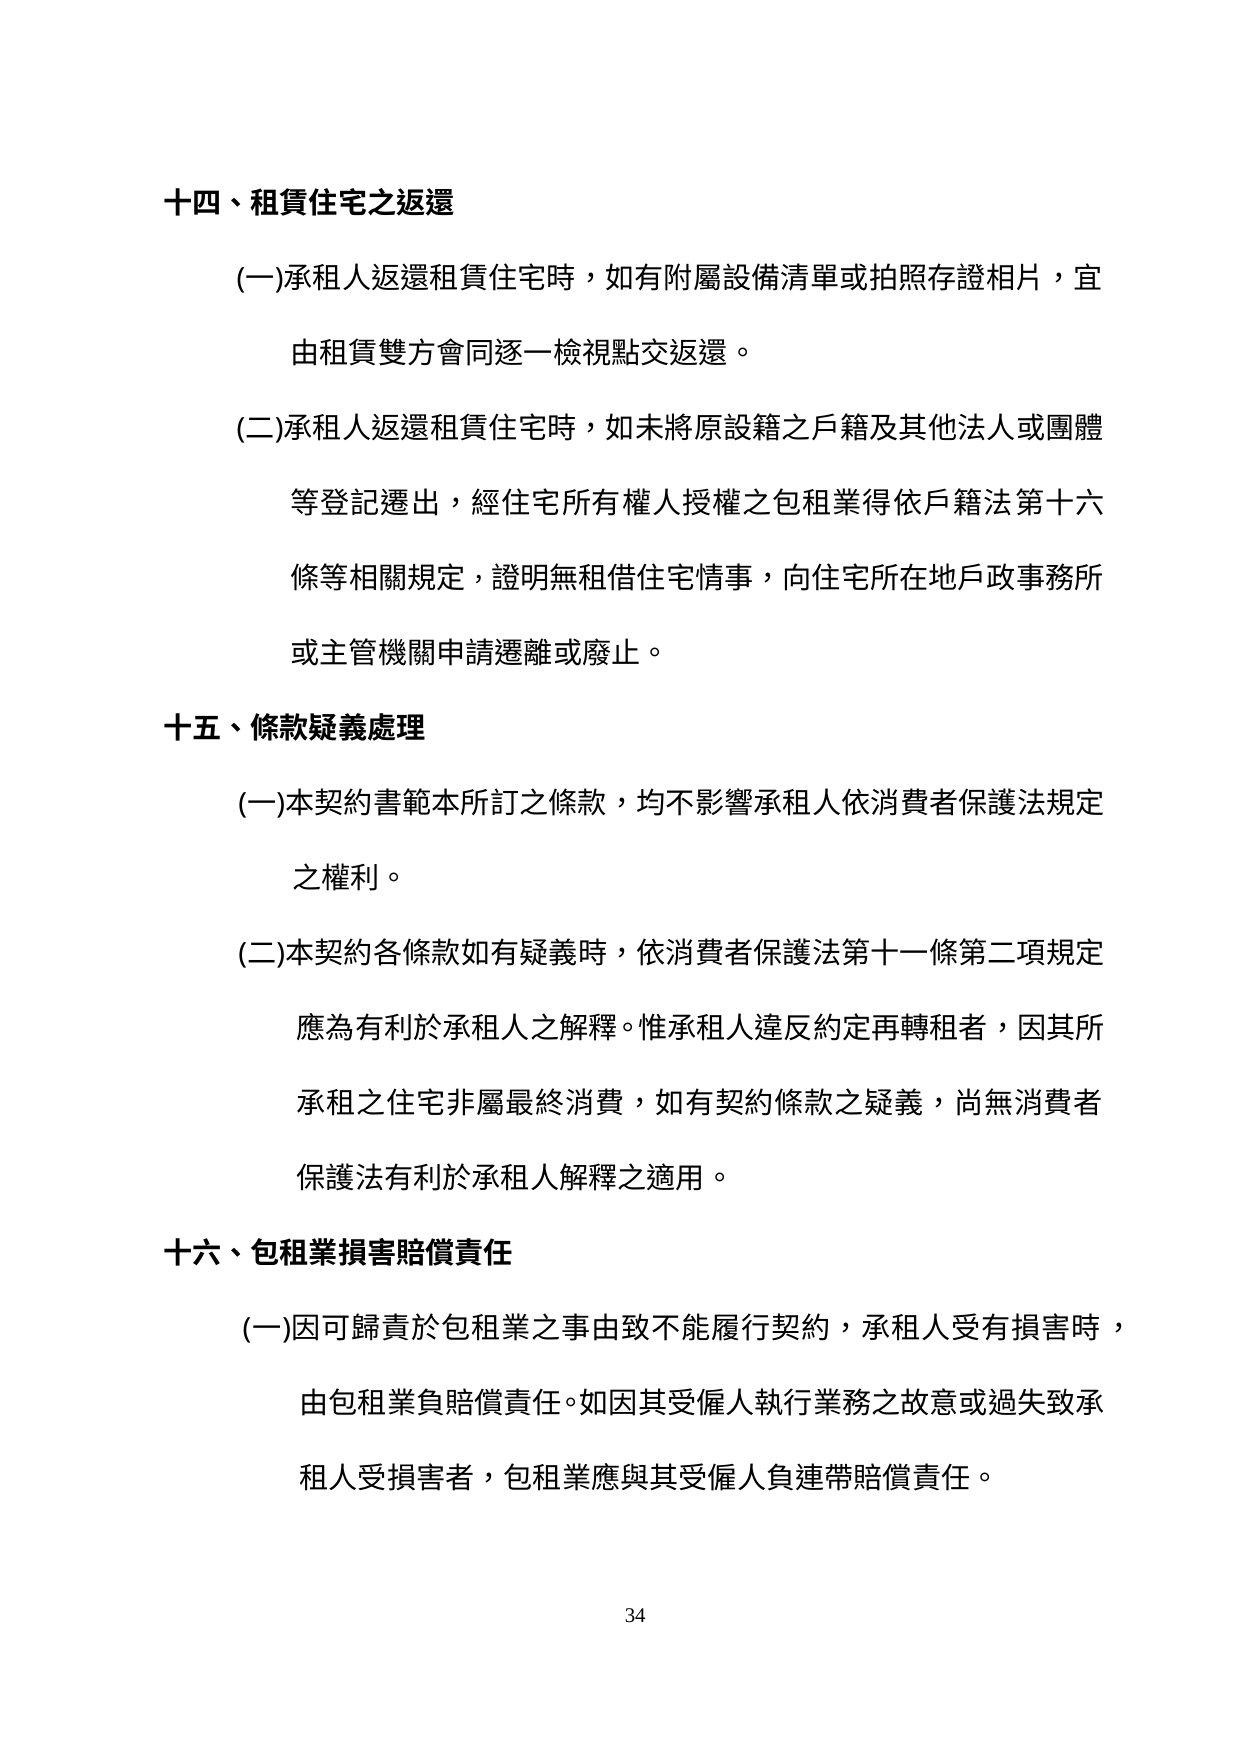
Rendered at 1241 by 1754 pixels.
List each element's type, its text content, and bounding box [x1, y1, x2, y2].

text (二)本契約各條款如有疑義時，依消費者保護法第十一條第二項規定，應為有利於承租人之解釋。惟承租人違反約定再轉租者，因其所承租之住宅非屬最終消費，如有契約條款之疑義，尚無消費者保護法有利於承租人解釋之適用。 [238, 913, 1104, 1213]
text (一)因可歸責於包租業之事由致不能履行契約，承租人受有損害時，由包租業負賠償責任。如因其受僱人執行業務之故意或過失致承租人受損害者，包租業應與其受僱人負連帶賠償責任。 [242, 1288, 1104, 1513]
text (二)承租人返還租賃住宅時，如未將原設籍之戶籍及其他法人或團體等登記遷出，經住宅所有權人授權之包租業得依戶籍法第十六條等相關規定，證明無租借住宅情事，向住宅所在地戶政事務所或主管機關申請遷離或廢止。 [236, 388, 1104, 688]
text 十五、條款疑義處理 [160, 688, 1104, 763]
text 十四、租賃住宅之返還 [160, 163, 1104, 238]
text (一)本契約書範本所訂之條款，均不影響承租人依消費者保護法規定之權利。 [238, 763, 1104, 913]
text 十六、包租業損害賠償責任 [160, 1213, 1104, 1288]
text (一)承租人返還租賃住宅時，如有附屬設備清單或拍照存證相片，宜由租賃雙方會同逐一檢視點交返還。 [236, 238, 1104, 388]
